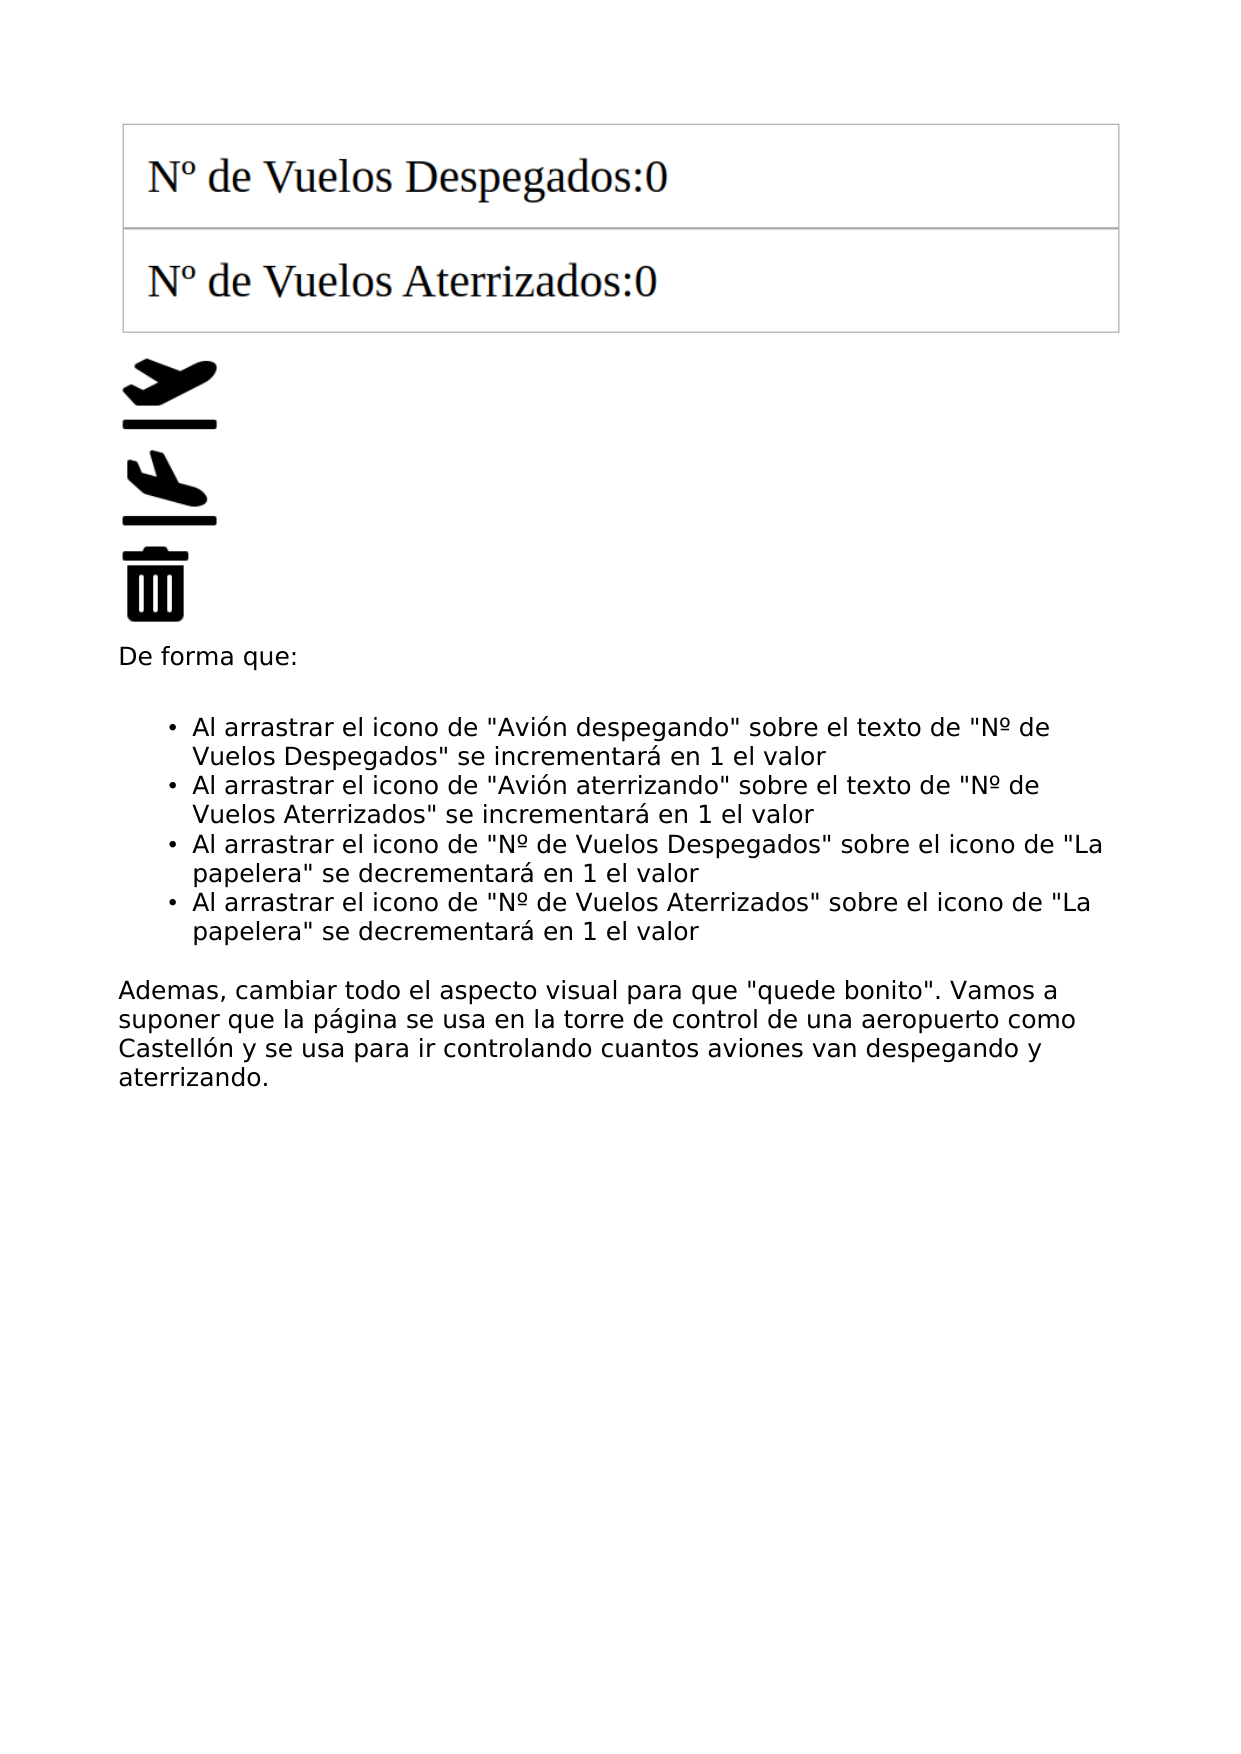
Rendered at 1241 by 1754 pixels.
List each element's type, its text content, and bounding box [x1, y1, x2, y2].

list Al arrastrar el icono de "Nº de Vuelos Despegados" sobre el icono de "La papelera" se decrementará en 1 el valor [177, 830, 1122, 888]
text Ademas, cambiar todo el aspecto visual para que "quede bonito". Vamos a suponer que la página se usa en la torre de control de una aeropuerto como Castellón y se usa para ir controlando cuantos aviones van despegando y aterrizando. [118, 976, 1122, 1093]
picture [118, 118, 1123, 630]
text De forma que: [118, 642, 1122, 671]
list Al arrastrar el icono de "Nº de Vuelos Aterrizados" sobre el icono de "La papelera" se decrementará en 1 el valor [177, 888, 1122, 946]
list Al arrastrar el icono de "Avión despegando" sobre el texto de "Nº de Vuelos Despegados" se incrementará en 1 el valor [177, 713, 1122, 771]
list Al arrastrar el icono de "Avión aterrizando" sobre el texto de "Nº de Vuelos Aterrizados" se incrementará en 1 el valor [177, 771, 1122, 830]
